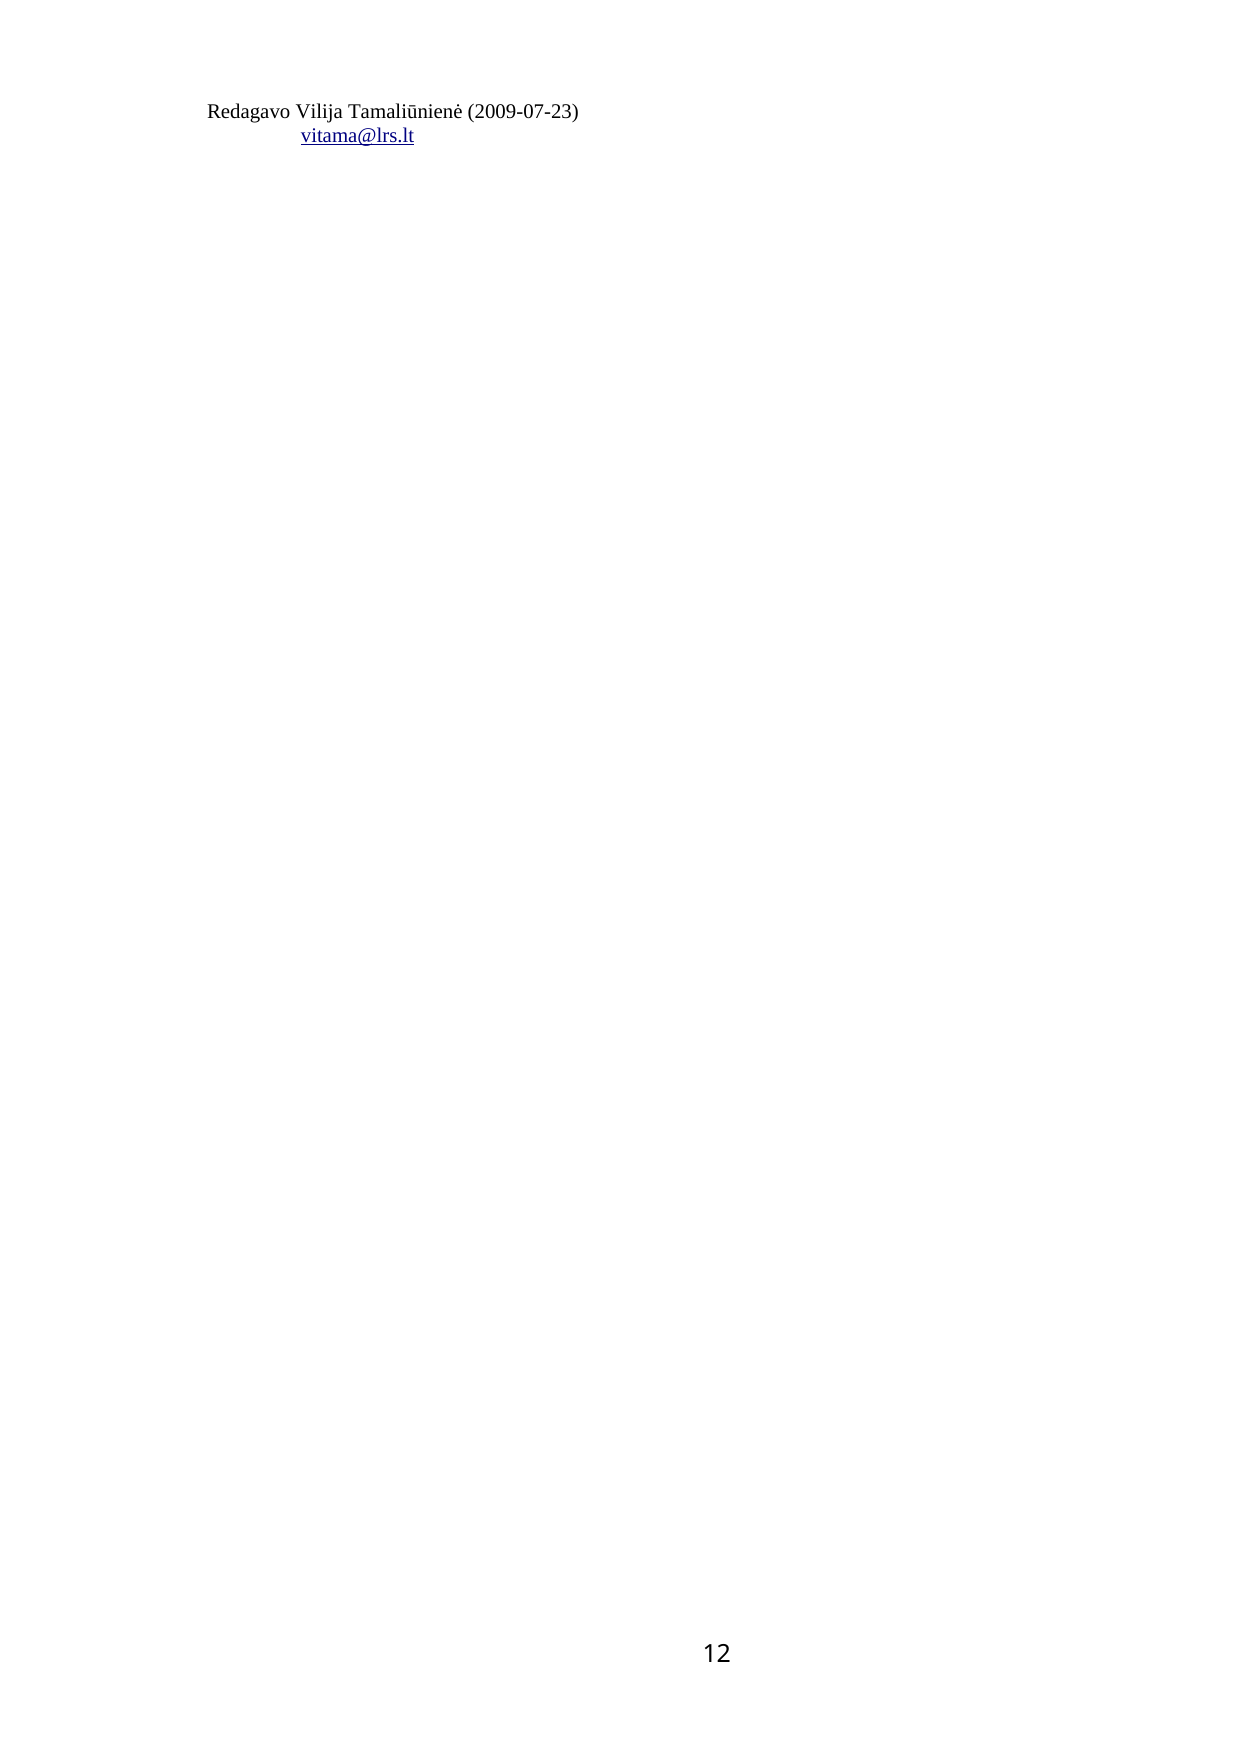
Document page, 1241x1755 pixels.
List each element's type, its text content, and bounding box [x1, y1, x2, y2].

text Redagavo Vilija Tamaliūnienė (2009-07-23) [207, 99, 1152, 123]
text vitama@lrs.lt [207, 123, 1152, 147]
